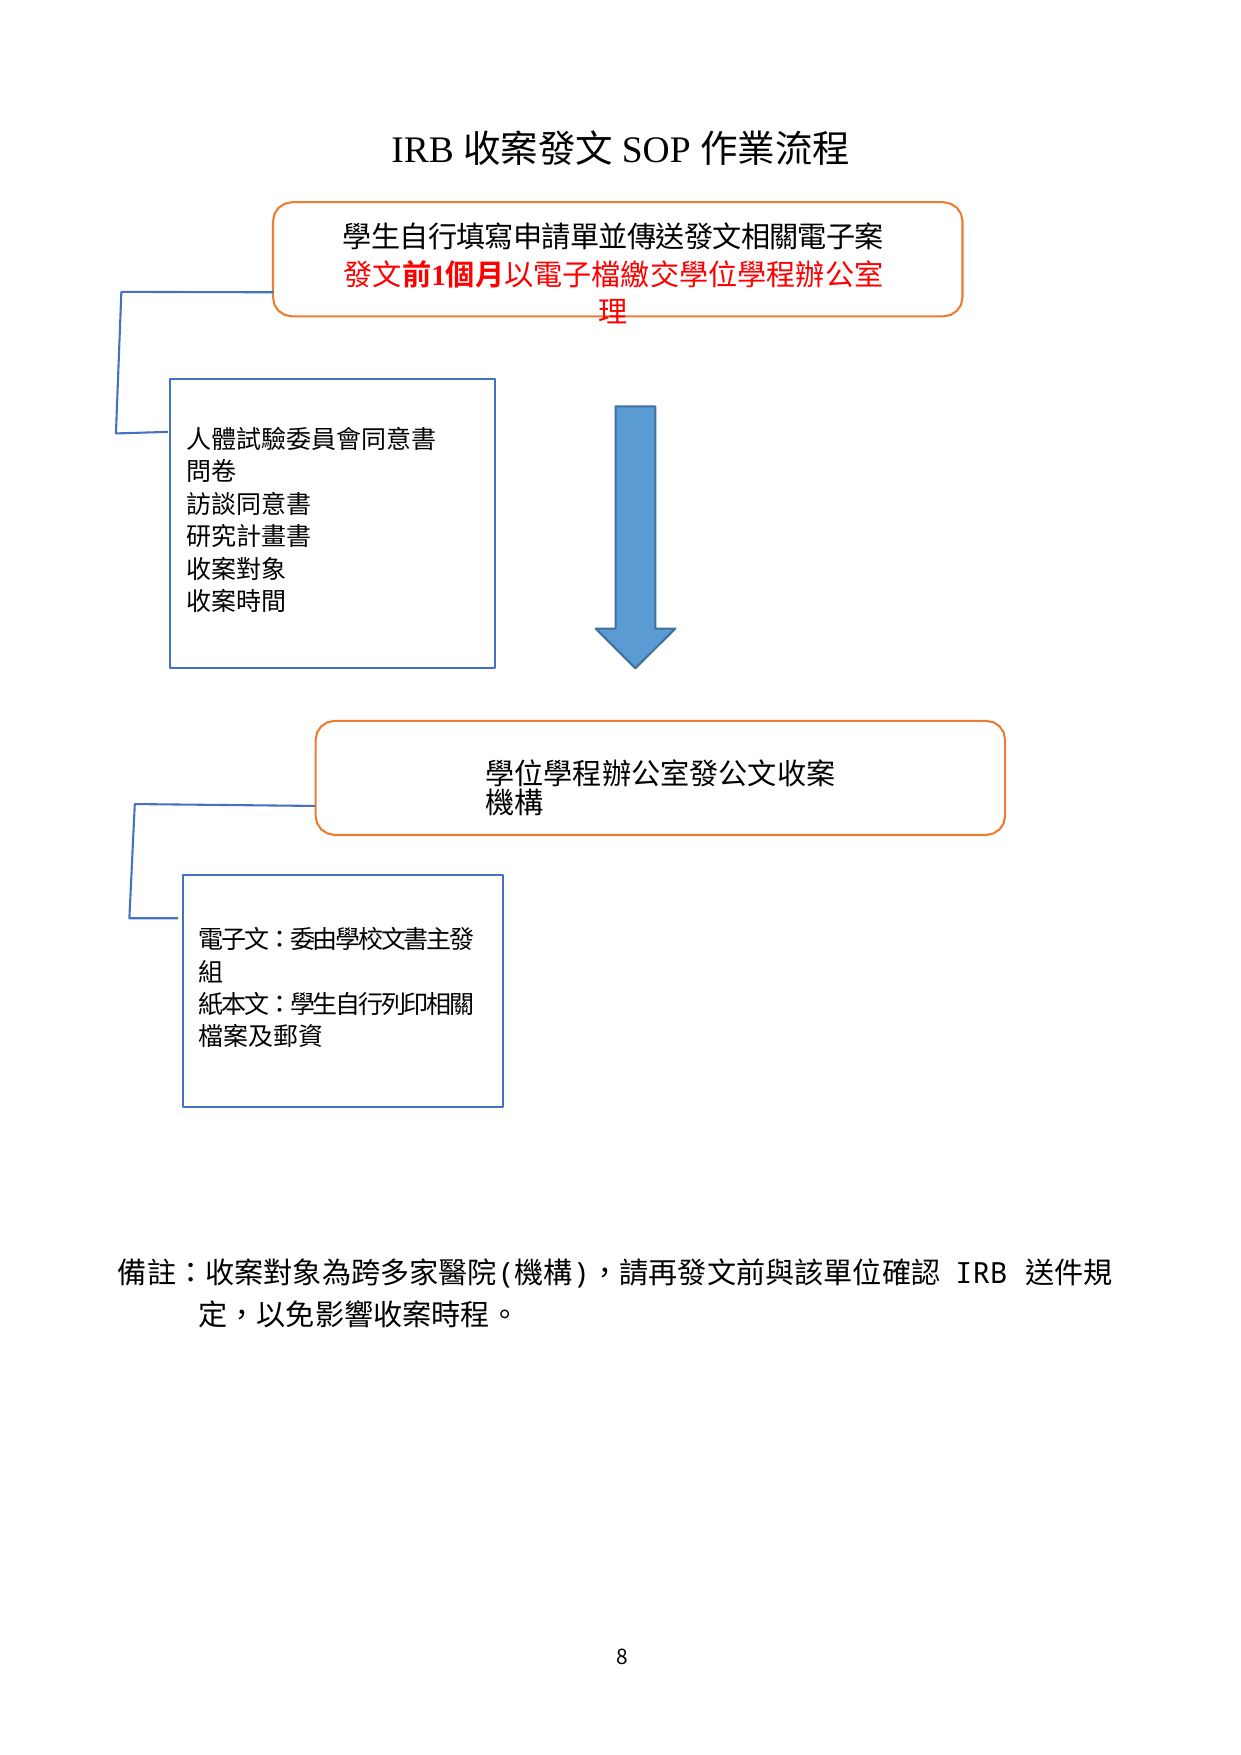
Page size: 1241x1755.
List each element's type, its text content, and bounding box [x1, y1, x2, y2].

text 備註：收案對象為跨多家醫院(機構)，請再發文前與該單位確認 IRB 送件規定，以免影響收案時程。 [118, 1249, 1119, 1334]
subtitle IRB 收案發文 SOP 作業流程 [244, 110, 996, 176]
